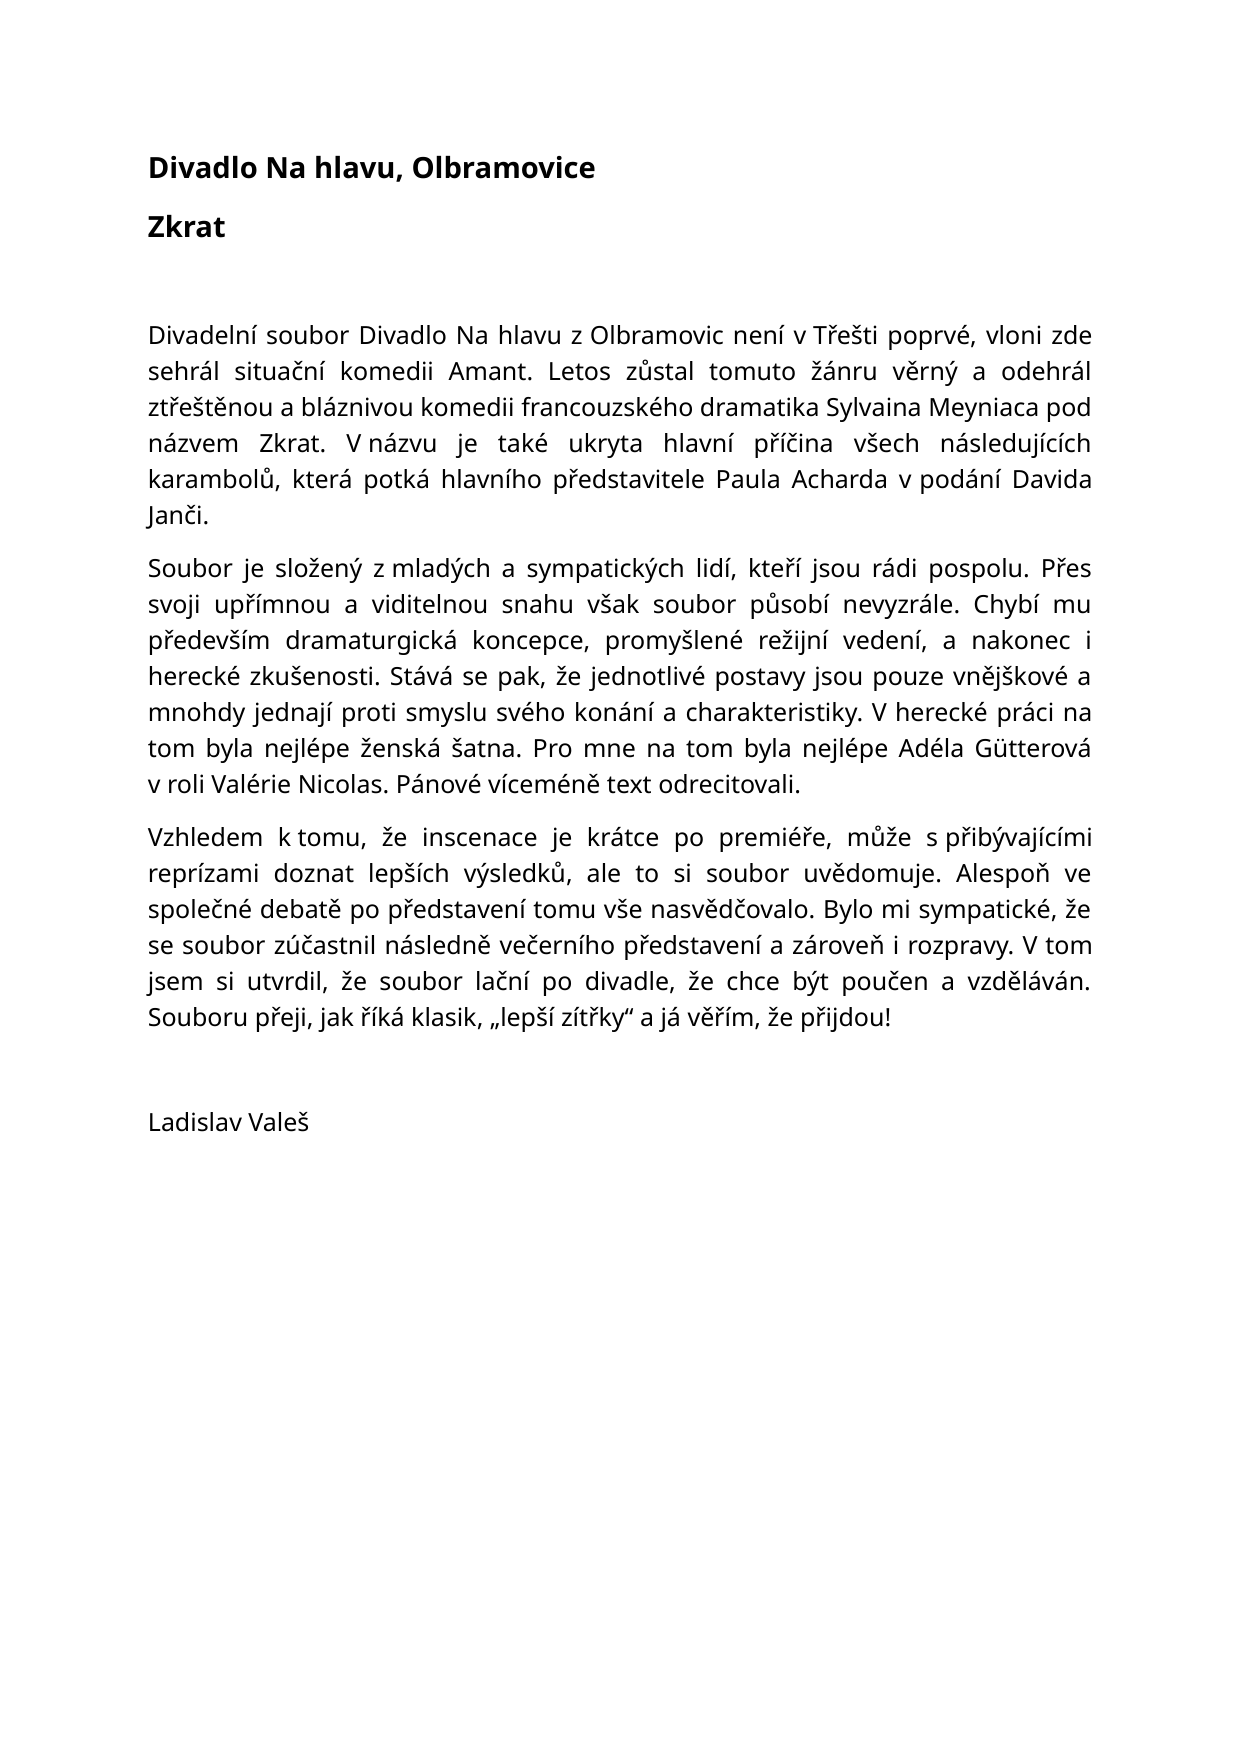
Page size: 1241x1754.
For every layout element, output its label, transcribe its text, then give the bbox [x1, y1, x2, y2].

text Soubor je složený z mladých a sympatických lidí, kteří jsou rádi pospolu. Přes svoji upřímnou a viditelnou snahu však soubor působí nevyzrále. Chybí mu především dramaturgická koncepce, promyšlené režijní vedení, a nakonec i herecké zkušenosti. Stává se pak, že jednotlivé postavy jsou pouze vnějškové a mnohdy jednají proti smyslu svého konání a charakteristiky. V herecké práci na tom byla nejlépe ženská šatna. Pro mne na tom byla nejlépe Adéla Gütterová v roli Valérie Nicolas. Pánové víceméně text odrecitovali. [148, 551, 1093, 801]
text Ladislav Valeš [148, 1105, 1093, 1139]
text Divadlo Na hlavu, Olbramovice [148, 148, 1093, 187]
text Divadelní soubor Divadlo Na hlavu z Olbramovic není v Třešti poprvé, vloni zde sehrál situační komedii Amant. Letos zůstal tomuto žánru věrný a odehrál ztřeštěnou a bláznivou komedii francouzského dramatika Sylvaina Meyniaca pod názvem Zkrat. V názvu je také ukryta hlavní příčina všech následujících karambolů, která potká hlavního představitele Paula Acharda v podání Davida Janči. [148, 318, 1093, 532]
text Vzhledem k tomu, že inscenace je krátce po premiéře, může s přibývajícími reprízami doznat lepších výsledků, ale to si soubor uvědomuje. Alespoň ve společné debatě po představení tomu vše nasvědčovalo. Bylo mi sympatické, že se soubor zúčastnil následně večerního představení a zároveň i rozpravy. V tom jsem si utvrdil, že soubor lační po divadle, že chce být poučen a vzděláván. Souboru přeji, jak říká klasik, „lepší zítřky“ a já věřím, že přijdou! [148, 819, 1093, 1034]
text Zkrat [148, 206, 1093, 246]
